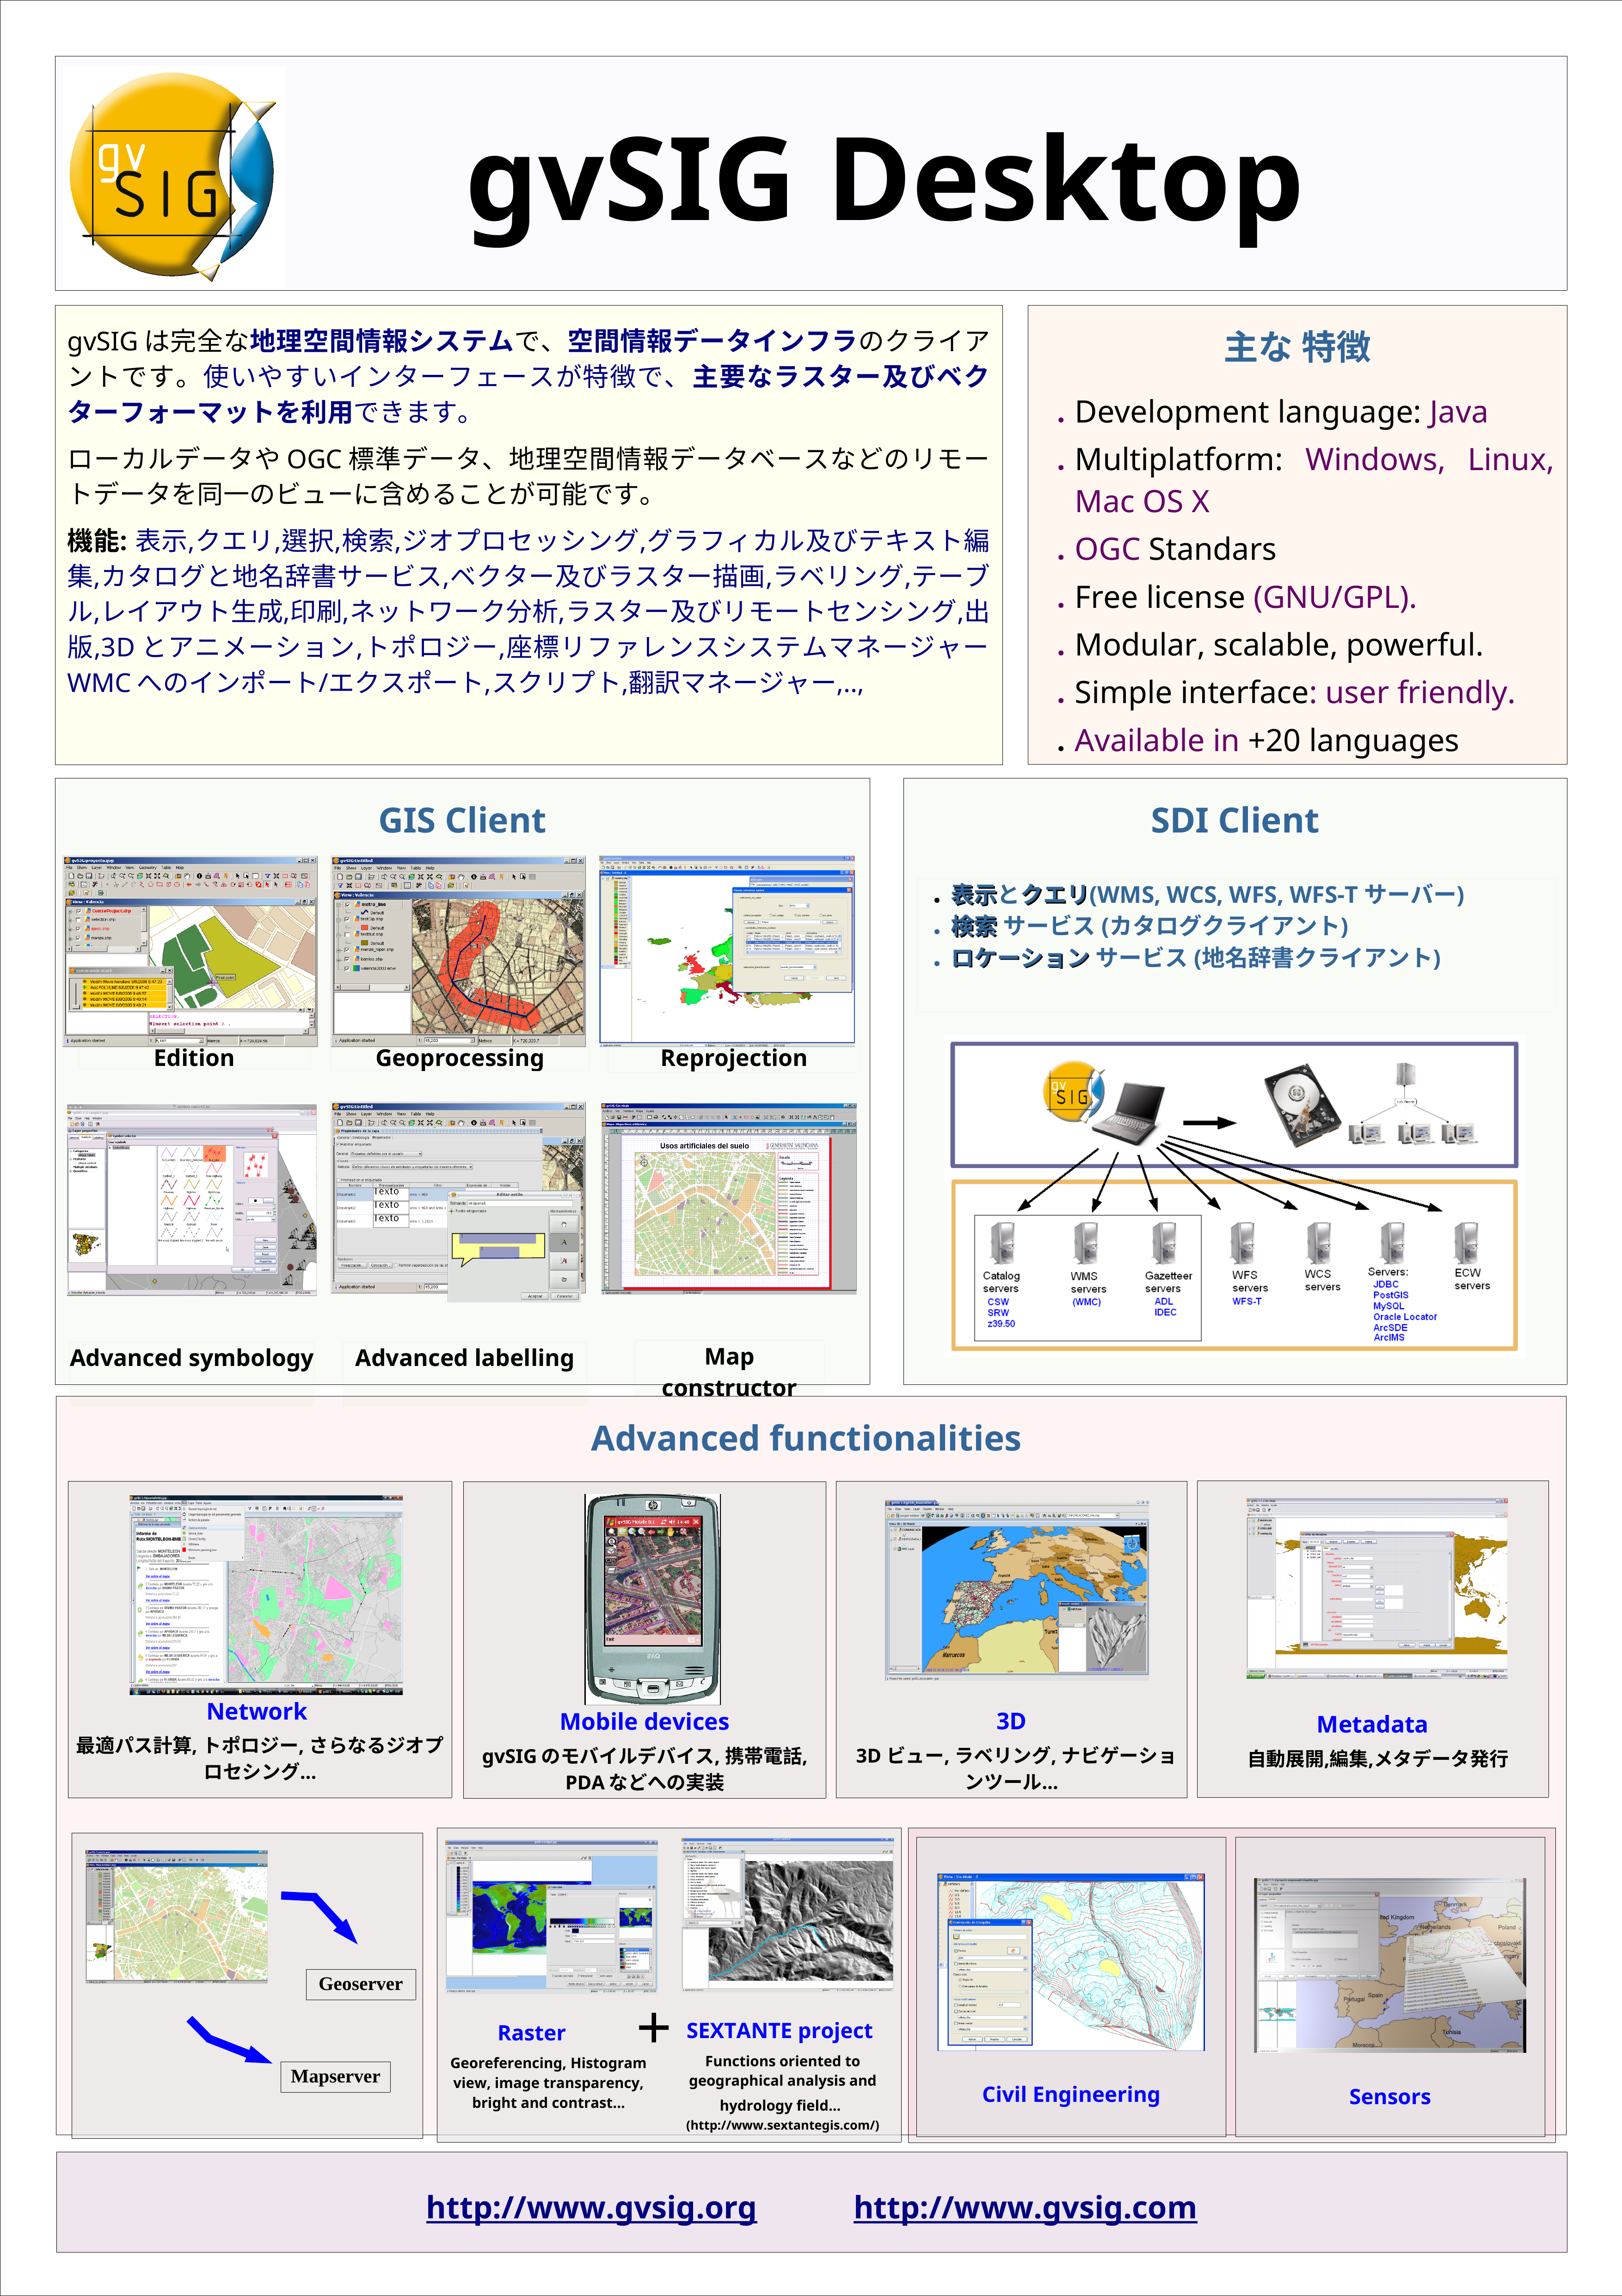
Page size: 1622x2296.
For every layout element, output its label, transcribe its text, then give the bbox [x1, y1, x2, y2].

picture [944, 1035, 1525, 1359]
picture [62, 856, 318, 1047]
text GIS Client [59, 796, 866, 843]
text 主な 特徴 [1040, 323, 1554, 370]
list Multiplatform: Windows, Linux, Mac OS X [1057, 437, 1554, 521]
text ローカルデータやOGC標準データ、地理空間情報データベースなどのリモートデータを同一のビューに含めることが可能です。 [67, 441, 990, 511]
picture [885, 1500, 1149, 1681]
picture [601, 1103, 857, 1295]
text + [631, 1992, 693, 2059]
picture [331, 1102, 586, 1302]
text Reprojection [608, 1041, 861, 1073]
text Geoserver [310, 1973, 412, 1994]
list Available in +20 languages [1057, 718, 1554, 760]
text Advanced functionalities [60, 1414, 1562, 1461]
picture [937, 1874, 1205, 2051]
text Map constructor [634, 1340, 824, 1396]
picture [1247, 1498, 1508, 1679]
text http://www.gvsig.org http://www.gvsig.com [61, 2186, 1563, 2228]
text gvSIGのモバイルデバイス, 携帯電話, PDAなどへの実装 [467, 1743, 822, 1794]
list OGC Standars [1057, 527, 1554, 569]
list Development language: Java [1057, 390, 1554, 432]
picture [331, 856, 586, 1041]
text Edition [78, 1041, 310, 1069]
picture [584, 1494, 721, 1705]
list Modular, scalable, powerful. [1057, 623, 1554, 665]
list Free license (GNU/GPL). [1057, 575, 1554, 617]
picture [67, 1104, 317, 1296]
text 最適パス計算, トポロジー, さらなるジオプロセシング... [72, 1732, 448, 1785]
text Network [72, 1485, 448, 1726]
list 検索 サービス (カタログクライアント) [934, 910, 1556, 941]
text Advanced symbology [69, 1341, 314, 1373]
picture [445, 1840, 658, 1994]
list ロケーション サービス (地名辞書クライアント) [934, 941, 1556, 973]
picture [129, 1495, 403, 1695]
text (http://www.sextantegis.com/) [669, 2117, 897, 2134]
text Raster [441, 2016, 631, 2047]
text Civil Engineering [921, 2080, 1222, 2108]
text 3D [840, 1705, 1183, 1736]
text Functions oriented to geographical analysis and hydrology field... [669, 2051, 897, 2117]
picture [681, 1838, 894, 1992]
text Mapserver [285, 2066, 386, 2087]
text gvSIGは完全な地理空間情報システムで、空間情報データインフラのクライアントです。使いやすいインターフェースが特徴で、主要なラスター及びベクターフォーマットを利用できます。 [67, 323, 990, 429]
list Simple interface: user friendly. [1057, 671, 1554, 712]
picture [62, 64, 286, 288]
picture [1254, 1878, 1526, 2053]
text Georeferencing, Histogram view, image transparency, bright and contrast... [441, 2053, 656, 2112]
picture [86, 1850, 268, 1984]
picture [599, 856, 855, 1047]
text Advanced labelling [343, 1341, 588, 1373]
text 3D ビュー, ラベリング, ナビゲーションツール... [840, 1742, 1183, 1794]
text SDI Client [908, 796, 1563, 843]
text Geoprocessing [331, 1041, 590, 1071]
text Sensors [1240, 2082, 1541, 2111]
list 表示とクエリ(WMS, WCS, WFS, WFS-T サーバー) [934, 878, 1556, 910]
text 機能: 表示,クエリ,選択,検索,ジオプロセッシング,グラフィカル及びテキスト編集,カタログと地名辞書サービス,ベクター及びラスター描画,ラベリング,テーブル,レイアウト生成,印刷,ネットワーク分析,ラスター及びリモートセンシング,出版,3Dとアニメーション,トポロジー,座標リファレンスシステムマネージャー WMCへのインポート/エクスポート,スクリプト,翻訳マネージャー,.., [67, 522, 990, 700]
text 自動展開,編集,メタデータ発行 [1201, 1745, 1544, 1772]
text Mobile devices [467, 1486, 822, 1737]
text SEXTANTE project [693, 2014, 897, 2045]
text Metadata [1201, 1708, 1544, 1739]
